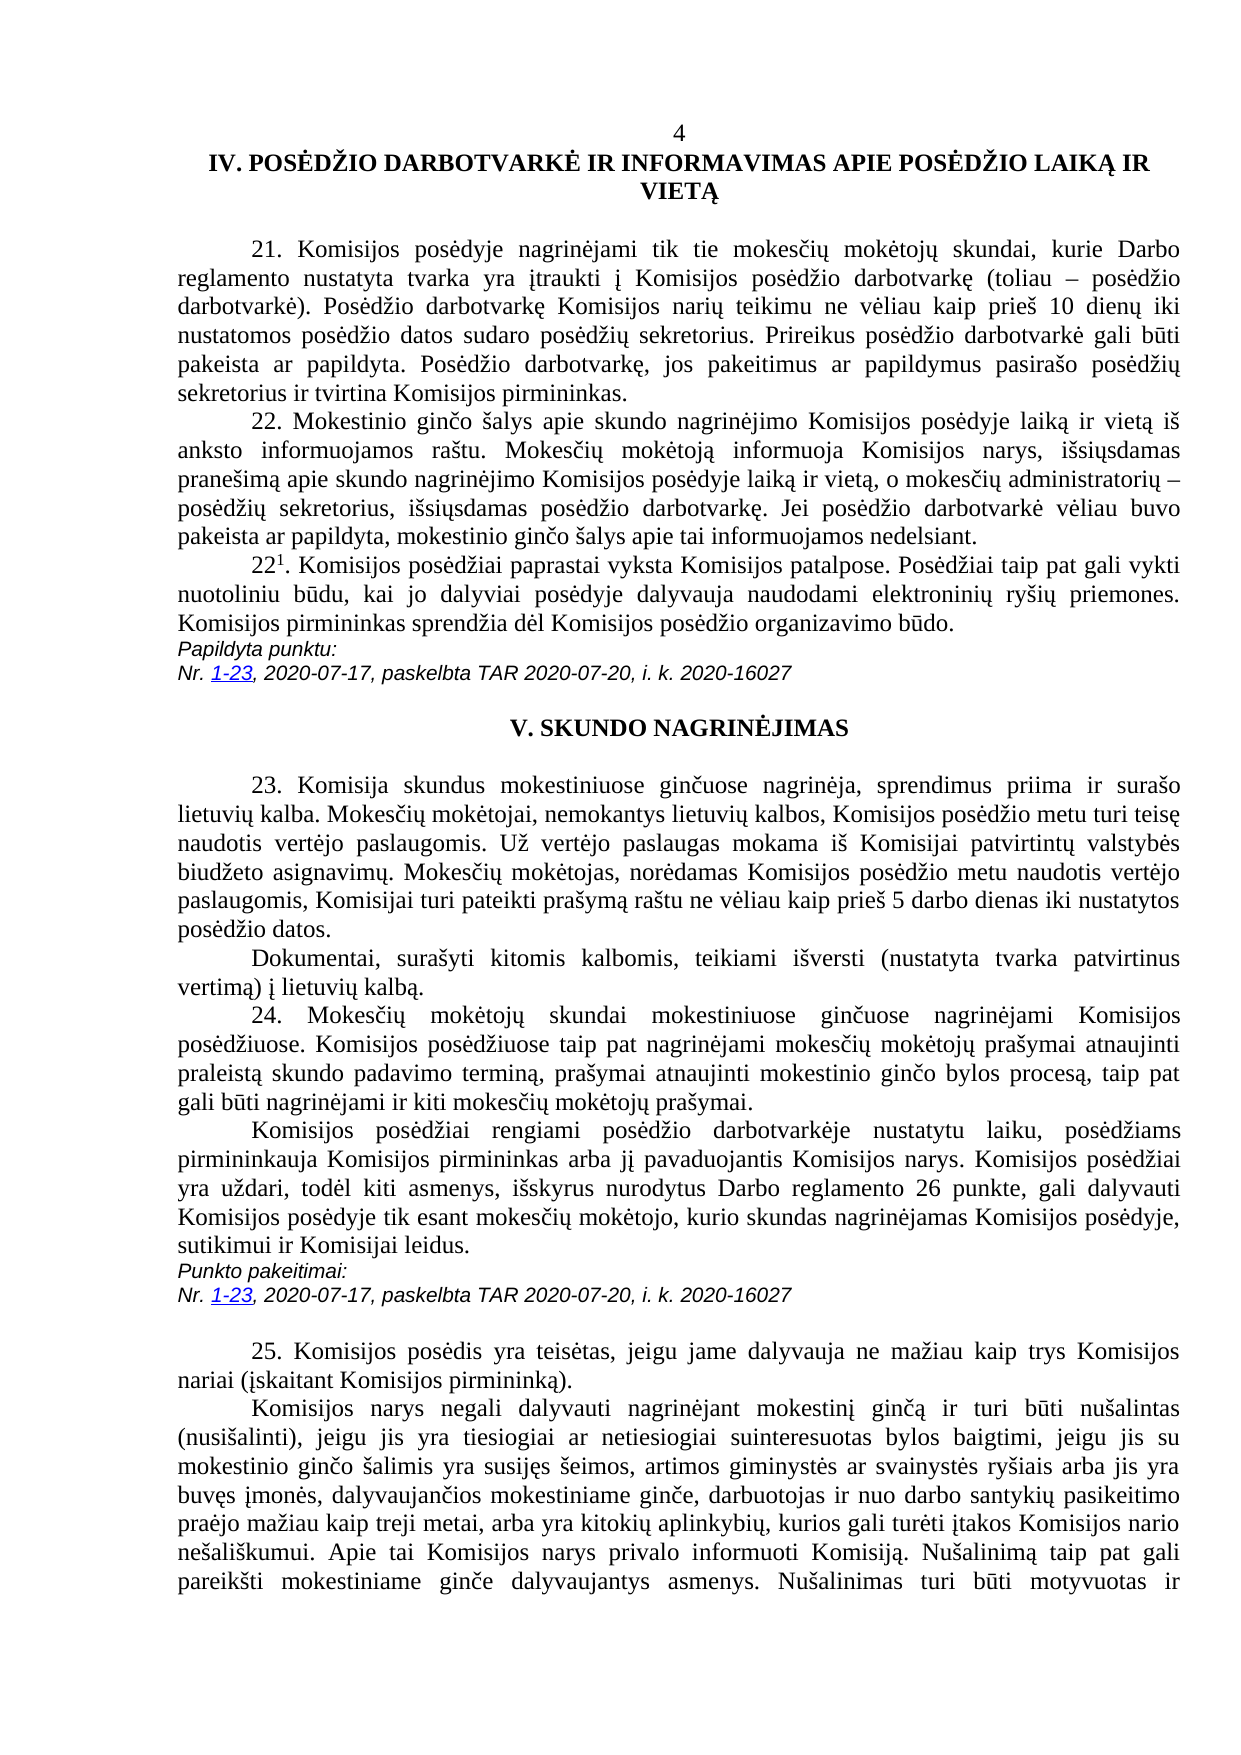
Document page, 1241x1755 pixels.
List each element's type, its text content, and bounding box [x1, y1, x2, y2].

text V. SKUNDO nagrinėjimas [177, 713, 1181, 742]
text Nr. 1-23, 2020-07-17, paskelbta TAR 2020-07-20, i. k. 2020-16027 [177, 660, 1181, 684]
text Papildyta punktu: [177, 636, 1181, 660]
text 24. Mokesčių mokėtojų skundai mokestiniuose ginčuose nagrinėjami Komisijos posėdžiuose. Komisijos posėdžiuose taip pat nagrinėjami mokesčių mokėtojų prašymai atnaujinti praleistą skundo padavimo terminą, prašymai atnaujinti mokestinio ginčo bylos procesą, taip pat gali būti nagrinėjami ir kiti mokesčių mokėtojų prašymai. [177, 1001, 1181, 1116]
text 22. Mokestinio ginčo šalys apie skundo nagrinėjimo Komisijos posėdyje laiką ir vietą iš anksto informuojamos raštu. Mokesčių mokėtoją informuoja Komisijos narys, išsiųsdamas pranešimą apie skundo nagrinėjimo Komisijos posėdyje laiką ir vietą, o mokesčių administratorių – posėdžių sekretorius, išsiųsdamas posėdžio darbotvarkę. Jei posėdžio darbotvarkė vėliau buvo pakeista ar papildyta, mokestinio ginčo šalys apie tai informuojamos nedelsiant. [177, 406, 1181, 550]
text Nr. 1-23, 2020-07-17, paskelbta TAR 2020-07-20, i. k. 2020-16027 [177, 1283, 1181, 1307]
text 23. Komisija skundus mokestiniuose ginčuose nagrinėja, sprendimus priima ir surašo lietuvių kalba. Mokesčių mokėtojai, nemokantys lietuvių kalbos, Komisijos posėdžio metu turi teisę naudotis vertėjo paslaugomis. Už vertėjo paslaugas mokama iš Komisijai patvirtintų valstybės biudžeto asignavimų. Mokesčių mokėtojas, norėdamas Komisijos posėdžio metu naudotis vertėjo paslaugomis, Komisijai turi pateikti prašymą raštu ne vėliau kaip prieš 5 darbo dienas iki nustatytos posėdžio datos. [177, 771, 1181, 943]
text IV. POSĖDŽIO DARBOTVARKĖ IR INFORMAVIMAS APIE posėdžio laiką ir vietą [177, 148, 1181, 205]
text Dokumentai, surašyti kitomis kalbomis, teikiami išversti (nustatyta tvarka patvirtinus vertimą) į lietuvių kalbą. [177, 943, 1181, 1001]
text 21. Komisijos posėdyje nagrinėjami tik tie mokesčių mokėtojų skundai, kurie Darbo reglamento nustatyta tvarka yra įtraukti į Komisijos posėdžio darbotvarkę (toliau – posėdžio darbotvarkė). Posėdžio darbotvarkę Komisijos narių teikimu ne vėliau kaip prieš 10 dienų iki nustatomos posėdžio datos sudaro posėdžių sekretorius. Prireikus posėdžio darbotvarkė gali būti pakeista ar papildyta. Posėdžio darbotvarkę, jos pakeitimus ar papildymus pasirašo posėdžių sekretorius ir tvirtina Komisijos pirmininkas. [177, 234, 1181, 406]
text 25. Komisijos posėdis yra teisėtas, jeigu jame dalyvauja ne mažiau kaip trys Komisijos nariai (įskaitant Komisijos pirmininką). [177, 1336, 1181, 1393]
text 221. Komisijos posėdžiai paprastai vyksta Komisijos patalpose. Posėdžiai taip pat gali vykti nuotoliniu būdu, kai jo dalyviai posėdyje dalyvauja naudodami elektroninių ryšių priemones. Komisijos pirmininkas sprendžia dėl Komisijos posėdžio organizavimo būdo. [177, 550, 1181, 636]
text Komisijos posėdžiai rengiami posėdžio darbotvarkėje nustatytu laiku, posėdžiams pirmininkauja Komisijos pirmininkas arba jį pavaduojantis Komisijos narys. Komisijos posėdžiai yra uždari, todėl kiti asmenys, išskyrus nurodytus Darbo reglamento 26 punkte, gali dalyvauti Komisijos posėdyje tik esant mokesčių mokėtojo, kurio skundas nagrinėjamas Komisijos posėdyje, sutikimui ir Komisijai leidus. [177, 1116, 1181, 1259]
text Punkto pakeitimai: [177, 1259, 1181, 1283]
text Komisijos narys negali dalyvauti nagrinėjant mokestinį ginčą ir turi būti nušalintas (nusišalinti), jeigu jis yra tiesiogiai ar netiesiogiai suinteresuotas bylos baigtimi, jeigu jis su mokestinio ginčo šalimis yra susijęs šeimos, artimos giminystės ar svainystės ryšiais arba jis yra buvęs įmonės, dalyvaujančios mokestiniame ginče, darbuotojas ir nuo darbo santykių pasikeitimo praėjo mažiau kaip treji metai, arba yra kitokių aplinkybių, kurios gali turėti įtakos Komisijos nario nešališkumui. Apie tai Komisijos narys privalo informuoti Komisiją. Nušalinimą taip pat gali pareikšti mokestiniame ginče dalyvaujantys asmenys. Nušalinimas turi būti motyvuotas ir [177, 1393, 1181, 1595]
